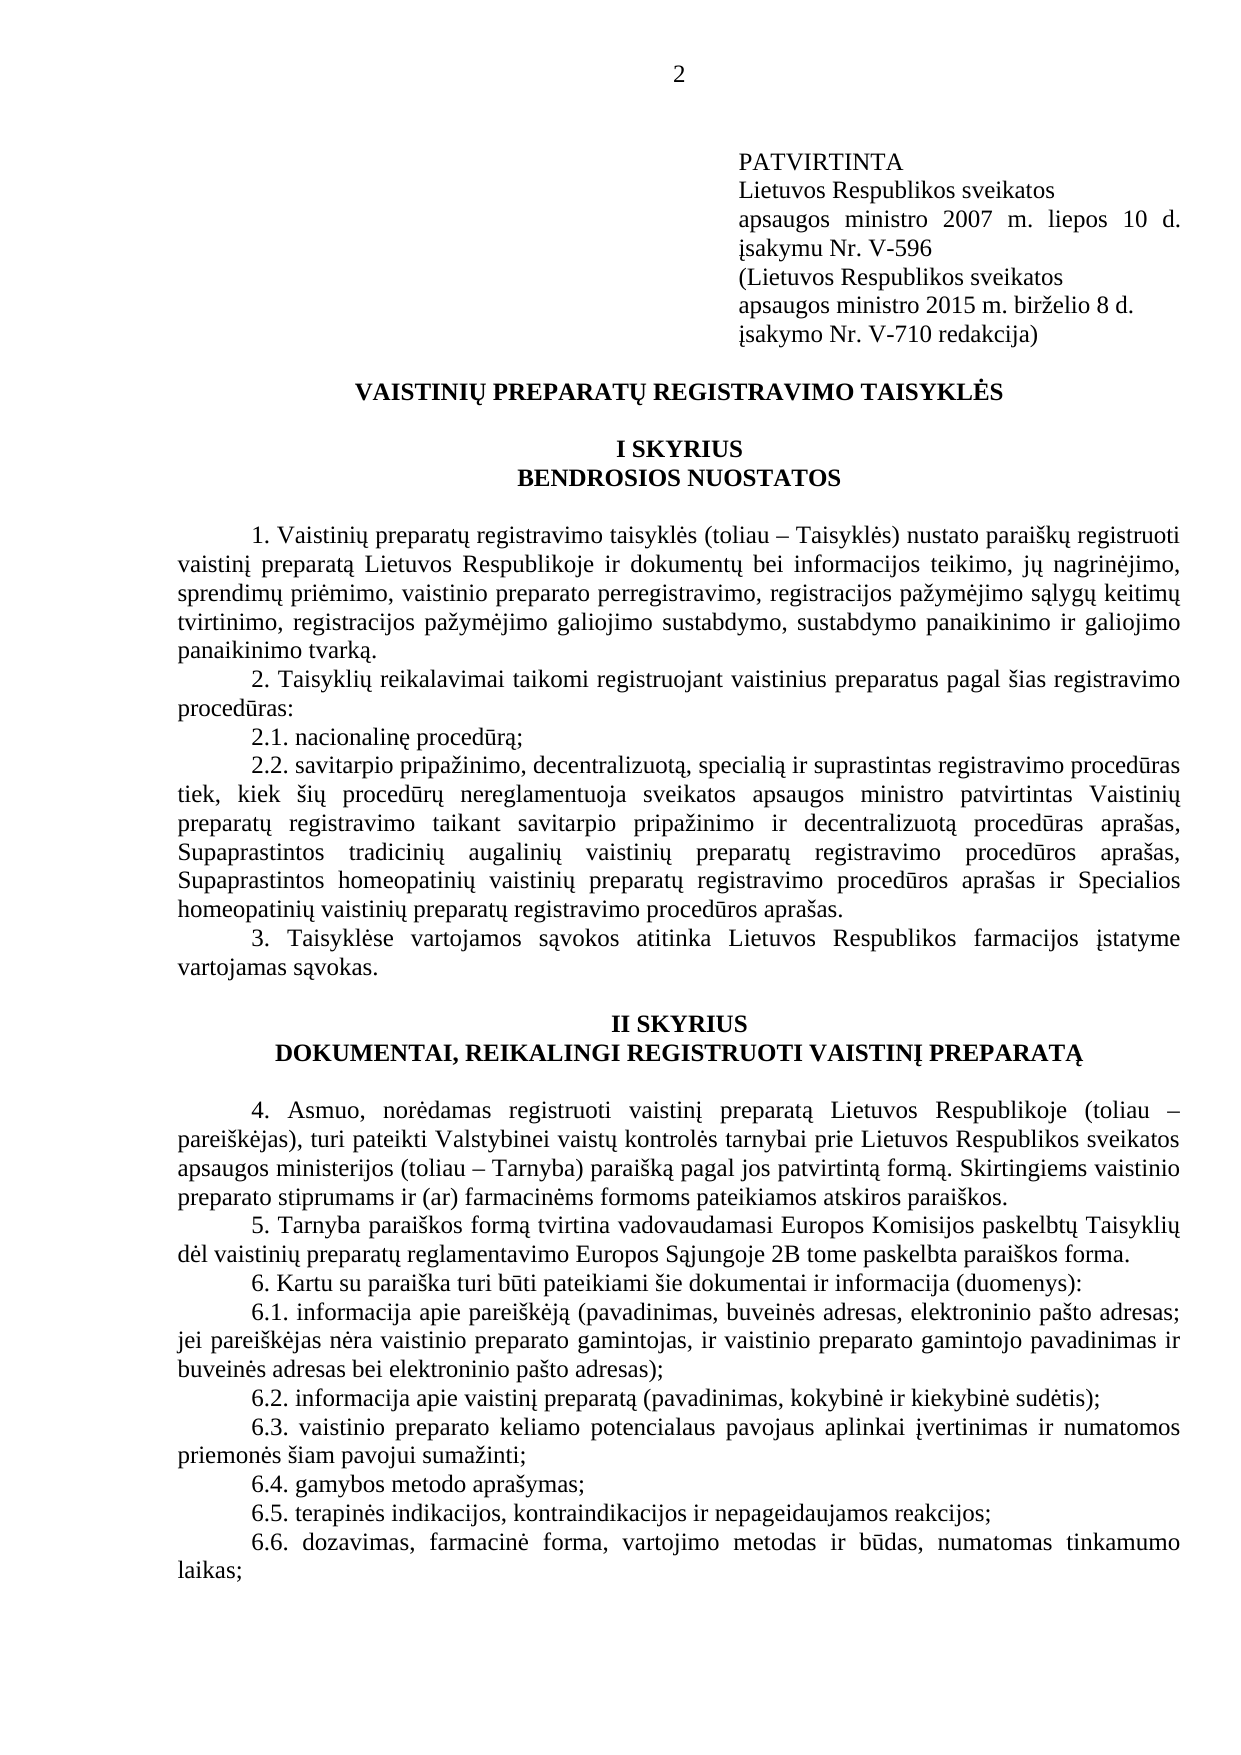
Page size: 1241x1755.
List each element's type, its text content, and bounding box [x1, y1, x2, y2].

text BENDROSIOS NUOSTATOS [177, 463, 1181, 492]
text 6.1. informacija apie pareiškėją (pavadinimas, buveinės adresas, elektroninio pašto adresas; jei pareiškėjas nėra vaistinio preparato gamintojas, ir vaistinio preparato gamintojo pavadinimas ir buveinės adresas bei elektroninio pašto adresas); [177, 1297, 1181, 1383]
text 6.4. gamybos metodo aprašymas; [177, 1469, 1181, 1498]
text II SKYRIUS [177, 1009, 1181, 1038]
text apsaugos ministro 2015 m. birželio 8 d. įsakymo Nr. V-710 redakcija) [738, 291, 1181, 348]
text Lietuvos Respublikos sveikatos [738, 176, 1181, 204]
text 3. Taisyklėse vartojamos sąvokos atitinka Lietuvos Respublikos farmacijos įstatyme vartojamas sąvokas. [177, 923, 1181, 981]
text 1. Vaistinių preparatų registravimo taisyklės (toliau – Taisyklės) nustato paraiškų registruoti vaistinį preparatą Lietuvos Respublikoje ir dokumentų bei informacijos teikimo, jų nagrinėjimo, sprendimų priėmimo, vaistinio preparato perregistravimo, registracijos pažymėjimo sąlygų keitimų tvirtinimo, registracijos pažymėjimo galiojimo sustabdymo, sustabdymo panaikinimo ir galiojimo panaikinimo tvarką. [177, 521, 1181, 664]
text I SKYRIUS [177, 434, 1181, 463]
text 6.6. dozavimas, farmacinė forma, vartojimo metodas ir būdas, numatomas tinkamumo laikas; [177, 1527, 1181, 1584]
text PATVIRTINTA [738, 147, 1181, 176]
text (Lietuvos Respublikos sveikatos [738, 262, 1181, 291]
text 6.2. informacija apie vaistinį preparatą (pavadinimas, kokybinė ir kiekybinė sudėtis); [177, 1383, 1181, 1412]
text DOKUMENTAI, REIKALINGI REGISTRUOTI VAISTINĮ PREPARATĄ [177, 1038, 1181, 1067]
text 4. Asmuo, norėdamas registruoti vaistinį preparatą Lietuvos Respublikoje (toliau – pareiškėjas), turi pateikti Valstybinei vaistų kontrolės tarnybai prie Lietuvos Respublikos sveikatos apsaugos ministerijos (toliau – Tarnyba) paraišką pagal jos patvirtintą formą. Skirtingiems vaistinio preparato stiprumams ir (ar) farmacinėms formoms pateikiamos atskiros paraiškos. [177, 1096, 1181, 1211]
text VAISTINIŲ PREPARATŲ REGISTRAVIMO TAISYKLĖS [177, 377, 1181, 406]
text 5. Tarnyba paraiškos formą tvirtina vadovaudamasi Europos Komisijos paskelbtų Taisyklių dėl vaistinių preparatų reglamentavimo Europos Sąjungoje 2B tome paskelbta paraiškos forma. [177, 1211, 1181, 1268]
text 6.5. terapinės indikacijos, kontraindikacijos ir nepageidaujamos reakcijos; [177, 1498, 1181, 1527]
text 6.3. vaistinio preparato keliamo potencialaus pavojaus aplinkai įvertinimas ir numatomos priemonės šiam pavojui sumažinti; [177, 1412, 1181, 1469]
text 2.1. nacionalinę procedūrą; [177, 722, 1181, 751]
text 2.2. savitarpio pripažinimo, decentralizuotą, specialią ir suprastintas registravimo procedūras tiek, kiek šių procedūrų nereglamentuoja sveikatos apsaugos ministro patvirtintas Vaistinių preparatų registravimo taikant savitarpio pripažinimo ir decentralizuotą procedūras aprašas, Supaprastintos tradicinių augalinių vaistinių preparatų registravimo procedūros aprašas, Supaprastintos homeopatinių vaistinių preparatų registravimo procedūros aprašas ir Specialios homeopatinių vaistinių preparatų registravimo procedūros aprašas. [177, 751, 1181, 923]
text 2. Taisyklių reikalavimai taikomi registruojant vaistinius preparatus pagal šias registravimo procedūras: [177, 664, 1181, 722]
text 6. Kartu su paraiška turi būti pateikiami šie dokumentai ir informacija (duomenys): [177, 1268, 1181, 1297]
text apsaugos ministro 2007 m. liepos 10 d. įsakymu Nr. V-596 [738, 204, 1181, 262]
